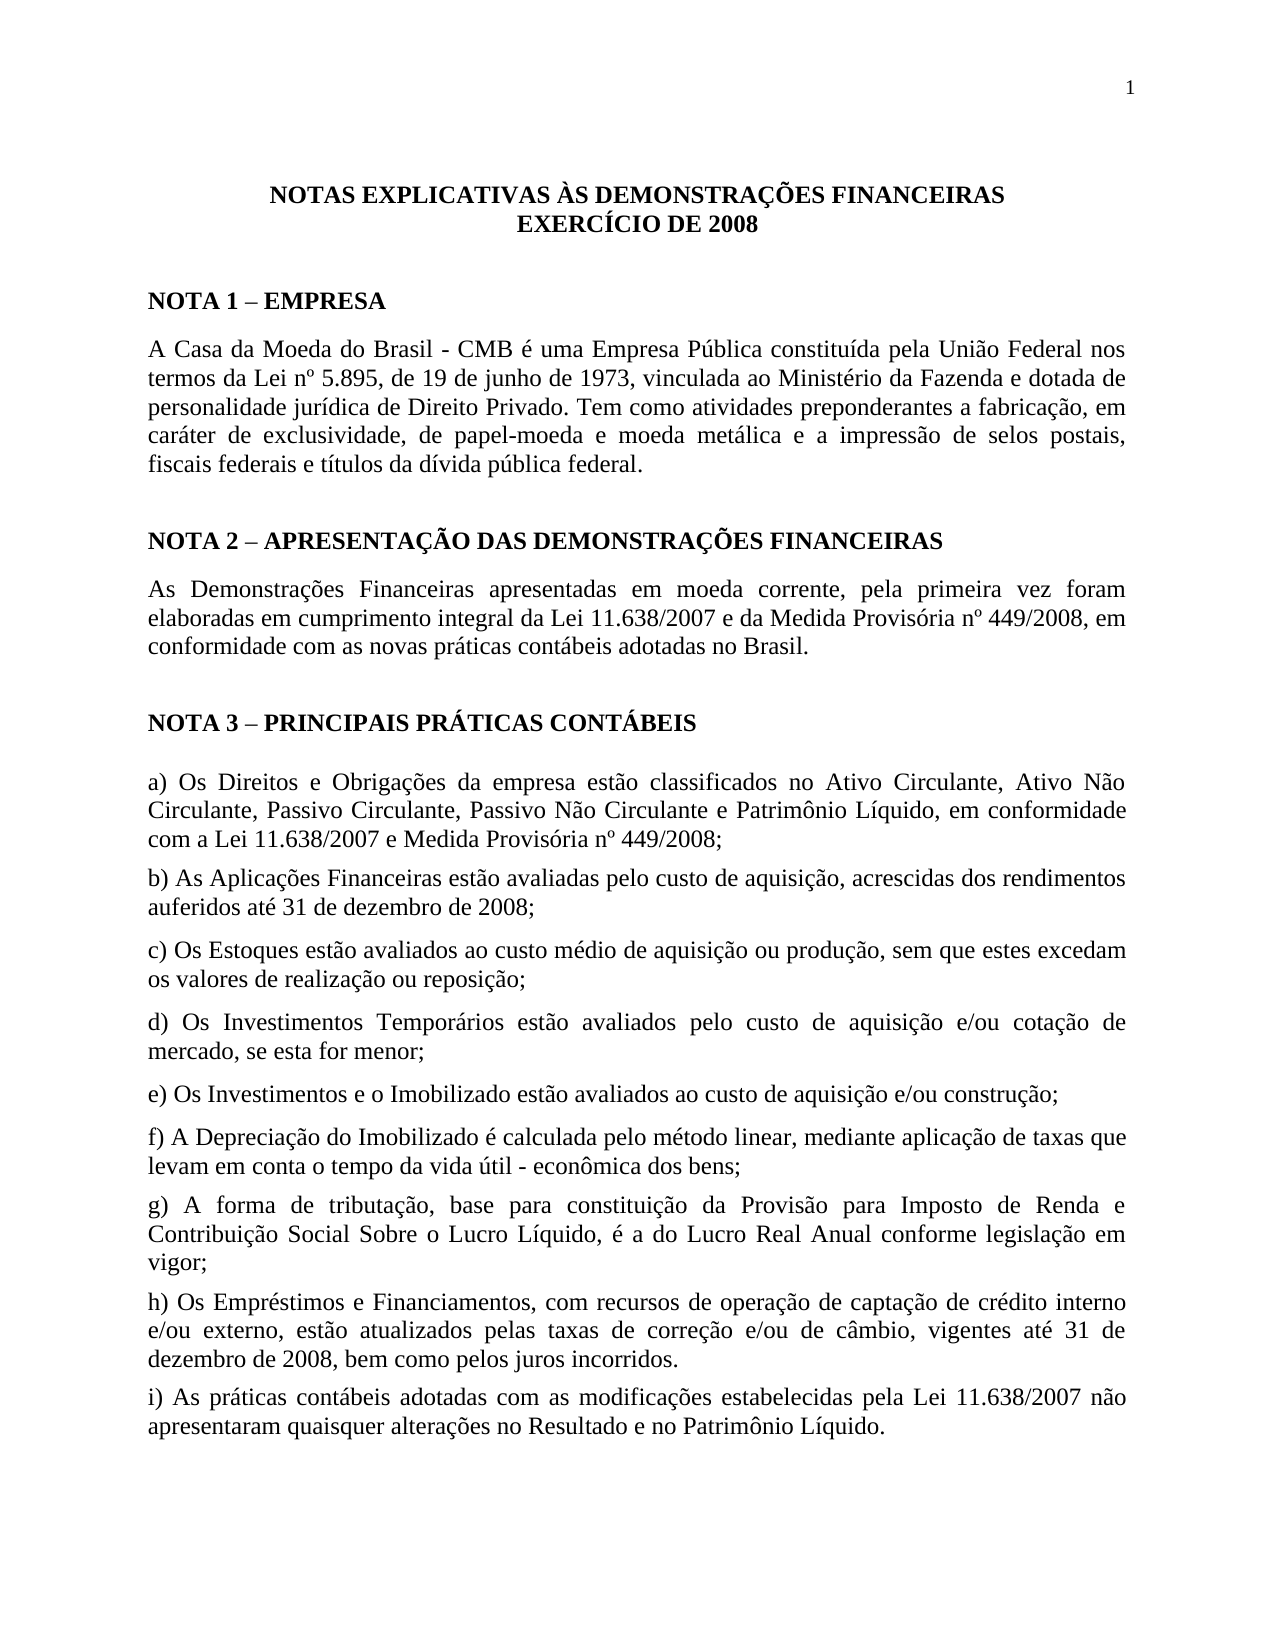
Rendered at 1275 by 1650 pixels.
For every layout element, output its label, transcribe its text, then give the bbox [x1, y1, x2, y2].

text A Casa da Moeda do Brasil - CMB é uma Empresa Pública constituída pela União Federal nos termos da Lei nº 5.895, de 19 de junho de 1973, vinculada ao Ministério da Fazenda e dotada de personalidade jurídica de Direito Privado. Tem como atividades preponderantes a fabricação, em caráter de exclusividade, de papel-moeda e moeda metálica e a impressão de selos postais, fiscais federais e títulos da dívida pública federal. [148, 334, 1127, 478]
text i) As práticas contábeis adotadas com as modificações estabelecidas pela Lei 11.638/2007 não apresentaram quaisquer alterações no Resultado e no Patrimônio Líquido. [148, 1382, 1127, 1440]
subtitle EXERCÍCIO DE 2008 [148, 209, 1127, 238]
text b) As Aplicações Financeiras estão avaliadas pelo custo de aquisição, acrescidas dos rendimentos auferidos até 31 de dezembro de 2008; [148, 863, 1127, 921]
text a) Os Direitos e Obrigações da empresa estão classificados no Ativo Circulante, Ativo Não Circulante, Passivo Circulante, Passivo Não Circulante e Patrimônio Líquido, em conformidade com a Lei 11.638/2007 e Medida Provisória nº 449/2008; [148, 767, 1127, 853]
text d) Os Investimentos Temporários estão avaliados pelo custo de aquisição e/ou cotação de mercado, se esta for menor; [148, 1007, 1127, 1064]
text f) A Depreciação do Imobilizado é calculada pelo método linear, mediante aplicação de taxas que levam em conta o tempo da vida útil - econômica dos bens; [148, 1122, 1127, 1179]
subtitle NOTAS EXPLICATIVAS ÀS DEMONSTRAÇÕES FINANCEIRAS [148, 181, 1127, 209]
text c) Os Estoques estão avaliados ao custo médio de aquisição ou produção, sem que estes excedam os valores de realização ou reposição; [148, 935, 1127, 993]
text As Demonstrações Financeiras apresentadas em moeda corrente, pela primeira vez foram elaboradas em cumprimento integral da Lei 11.638/2007 e da Medida Provisória nº 449/2008, em conformidade com as novas práticas contábeis adotadas no Brasil. [148, 574, 1127, 660]
text NOTA 3 – PRINCIPAIS PRÁTICAS CONTÁBEIS [148, 708, 1127, 737]
text NOTA 1 – EMPRESA [148, 286, 1127, 315]
text g) A forma de tributação, base para constituição da Provisão para Imposto de Renda e Contribuição Social Sobre o Lucro Líquido, é a do Lucro Real Anual conforme legislação em vigor; [148, 1190, 1127, 1276]
text e) Os Investimentos e o Imobilizado estão avaliados ao custo de aquisição e/ou construção; [148, 1079, 1127, 1108]
text NOTA 2 – APRESENTAÇÃO DAS DEMONSTRAÇÕES FINANCEIRAS [148, 526, 1127, 555]
text h) Os Empréstimos e Financiamentos, com recursos de operação de captação de crédito interno e/ou externo, estão atualizados pelas taxas de correção e/ou de câmbio, vigentes até 31 de dezembro de 2008, bem como pelos juros incorridos. [148, 1287, 1127, 1373]
